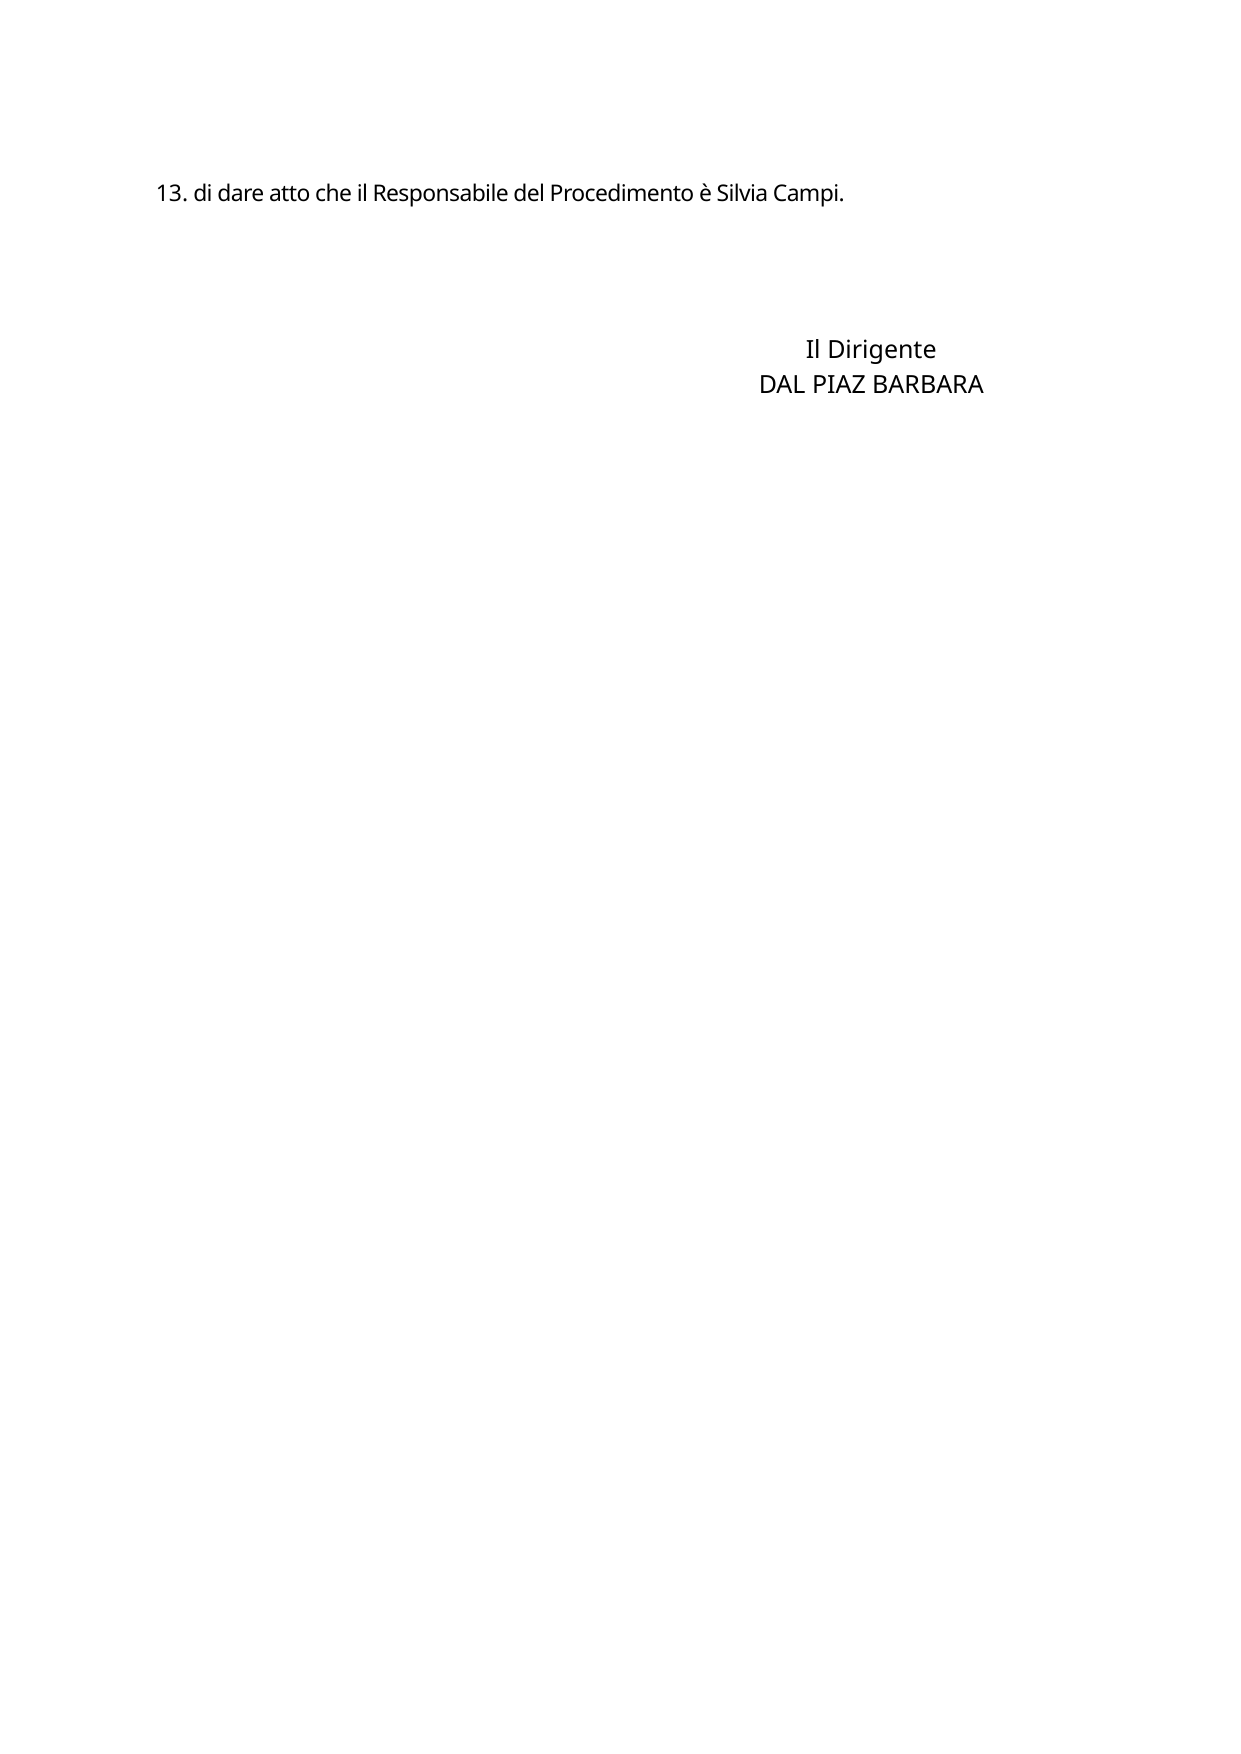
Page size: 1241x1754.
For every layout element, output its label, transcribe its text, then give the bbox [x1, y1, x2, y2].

table_cell [118, 366, 620, 400]
table_header Il Dirigente [620, 332, 1122, 366]
table_header [118, 332, 620, 366]
table_cell DAL PIAZ BARBARA [620, 366, 1122, 400]
list di dare atto che il Responsabile del Procedimento è Silvia Campi. [156, 177, 1122, 208]
